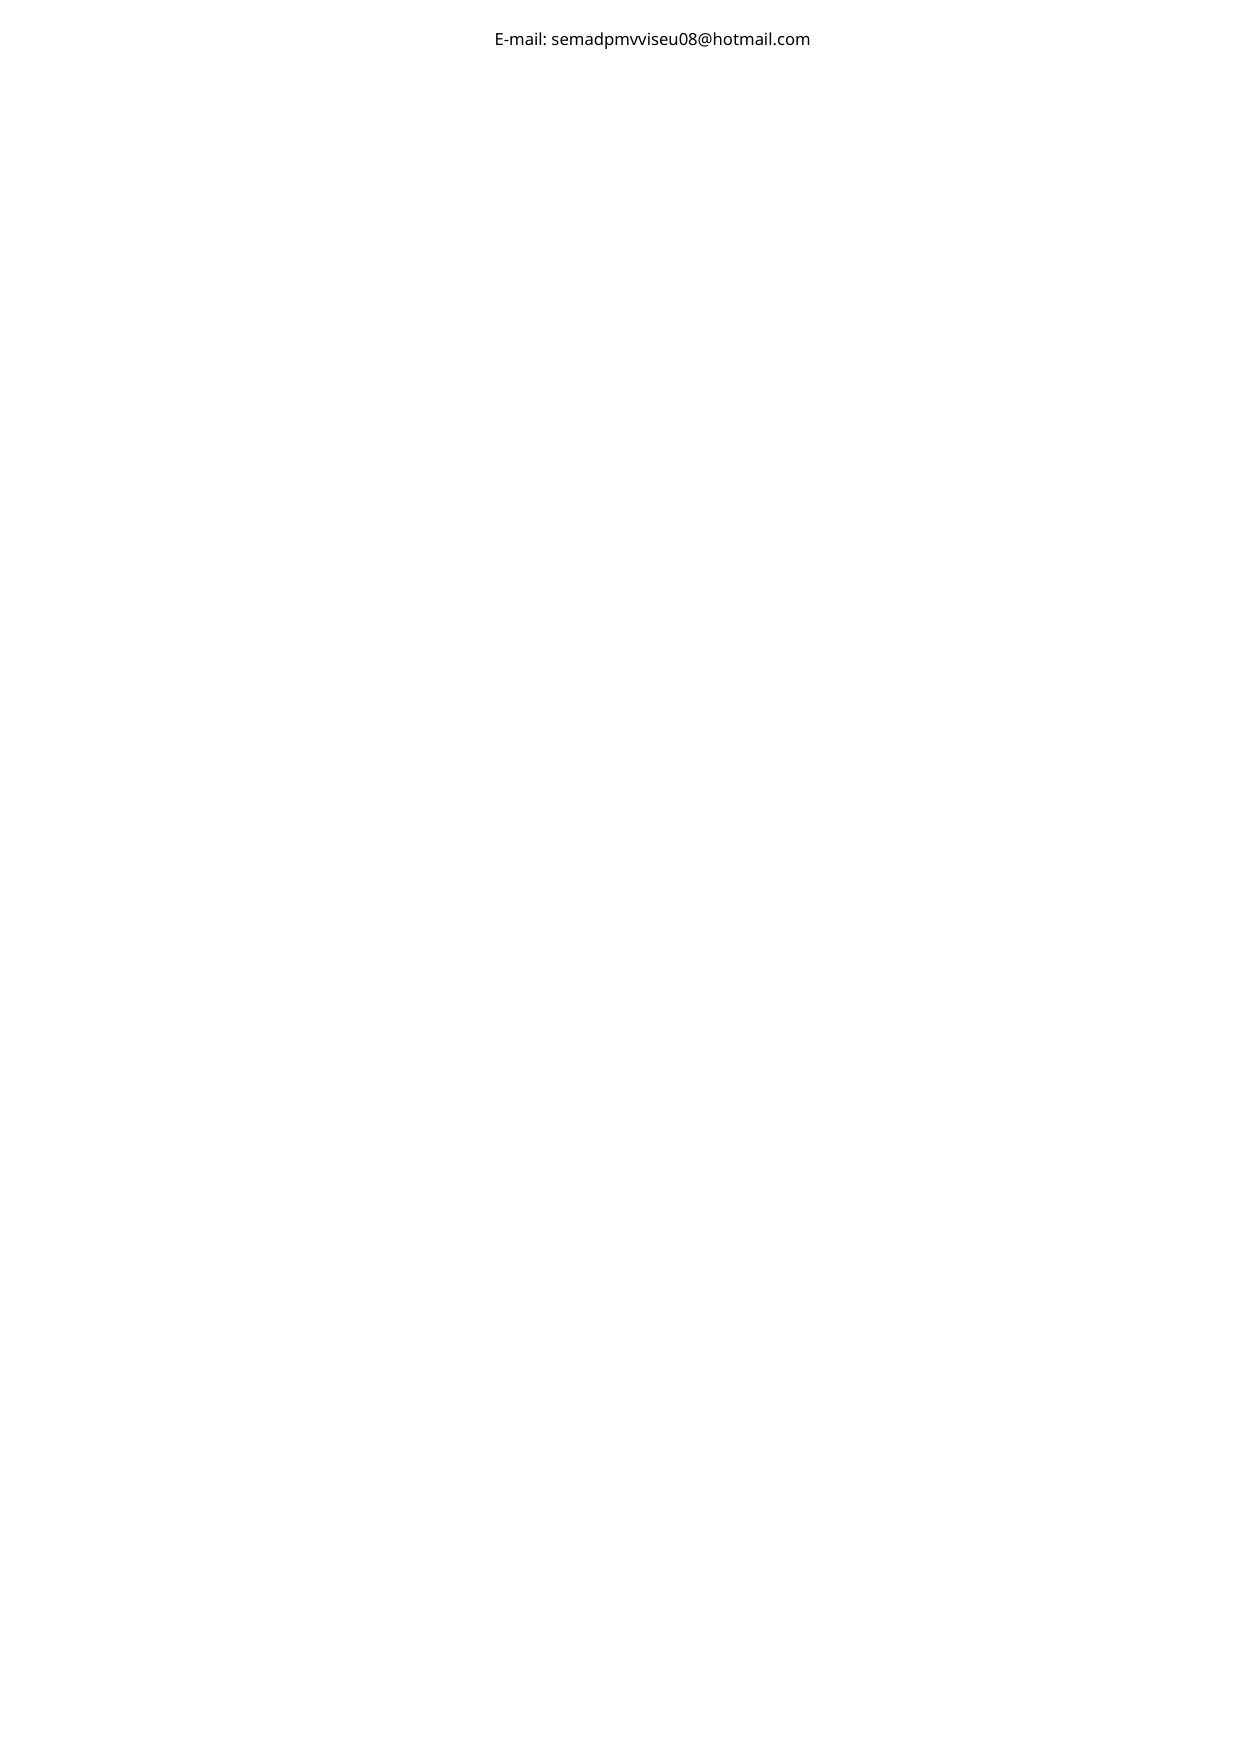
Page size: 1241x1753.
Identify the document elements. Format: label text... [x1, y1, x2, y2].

text E-mail: semadpmvviseu08@hotmail.com [494, 29, 1240, 50]
